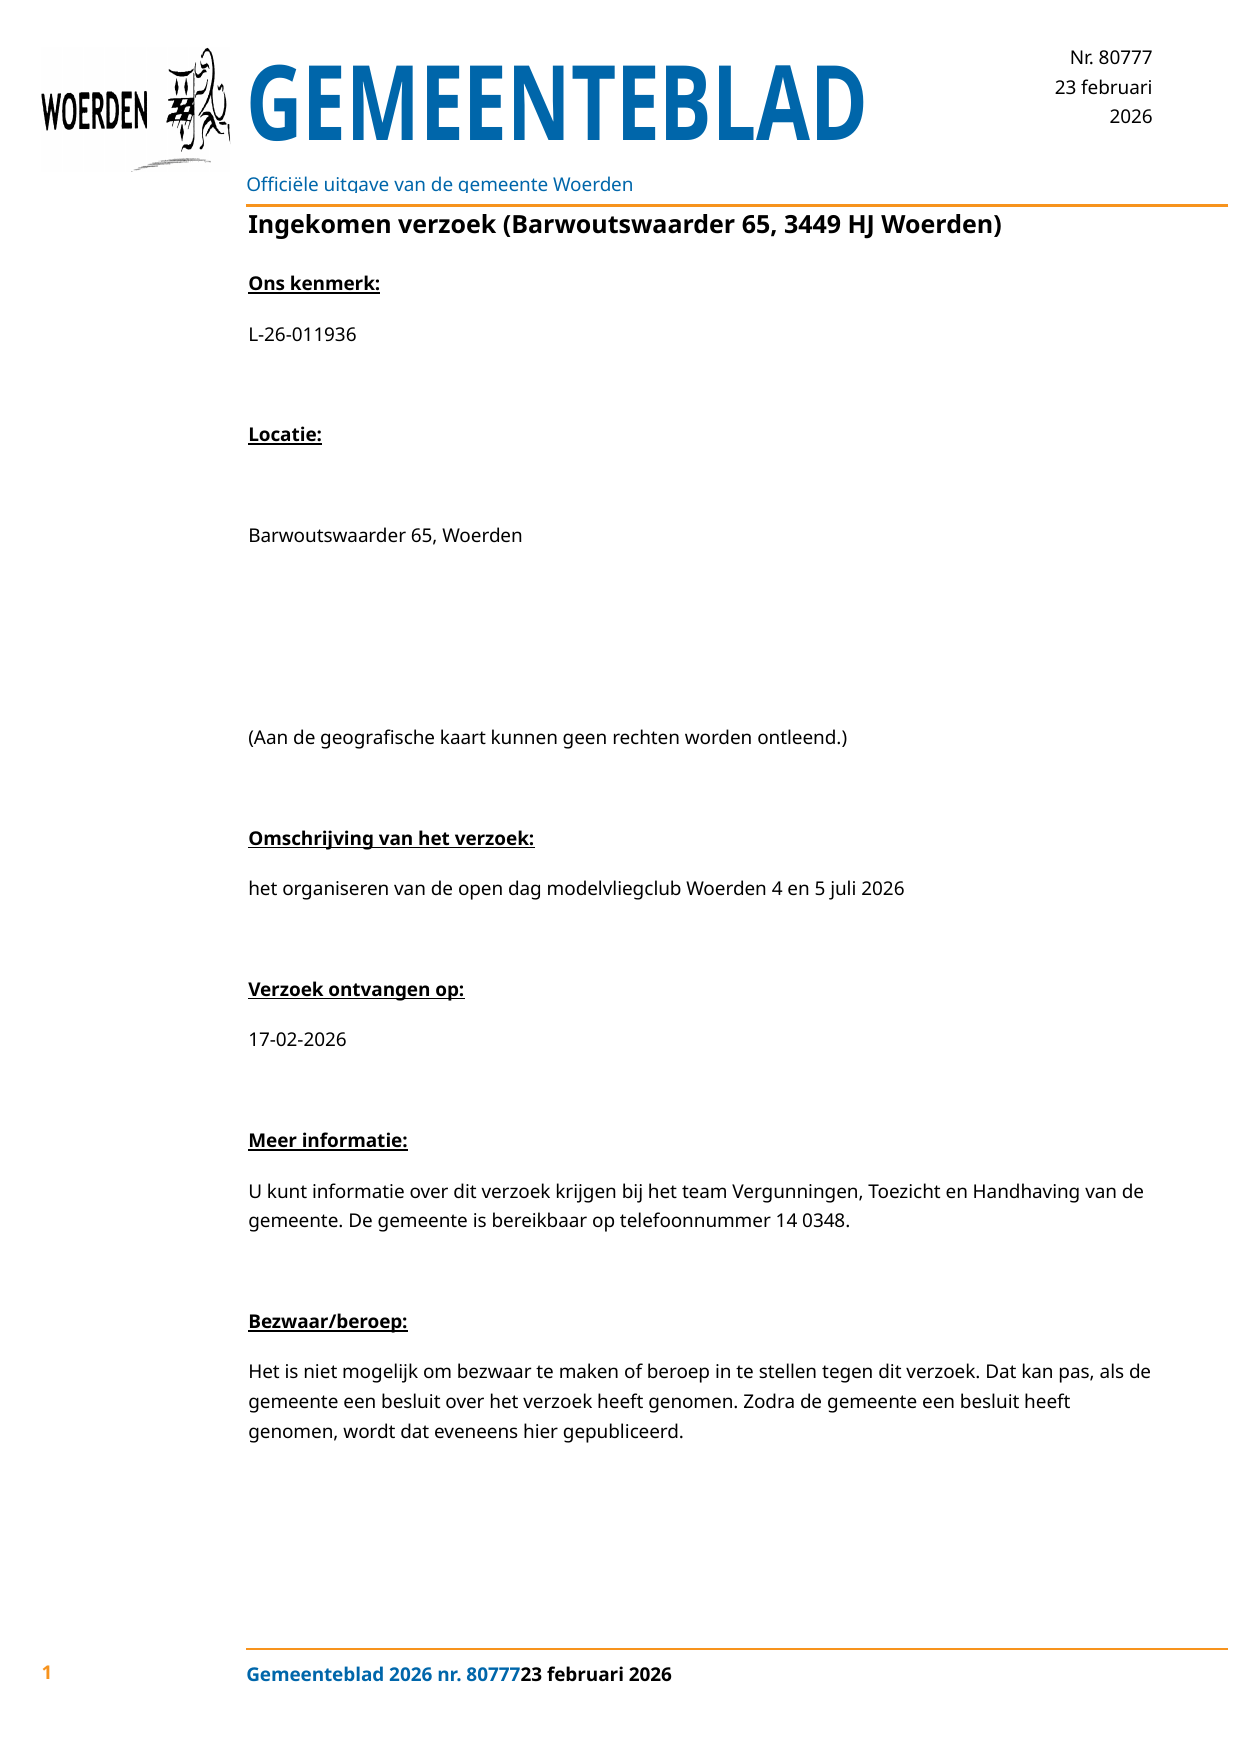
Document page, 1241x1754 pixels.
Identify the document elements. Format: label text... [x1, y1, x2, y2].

text Bezwaar/beroep: [248, 1308, 1152, 1334]
text L-26-011936 [248, 321, 1152, 346]
text Omschrijving van het verzoek: [248, 825, 1152, 851]
text Barwoutswaarder 65, Woerden [248, 522, 1152, 548]
text Meer informatie: [248, 1127, 1152, 1153]
text U kunt informatie over dit verzoek krijgen bij het team Vergunningen, Toezicht en Handhaving van de gemeente. De gemeente is bereikbaar op telefoonnummer 14 0348. [248, 1178, 1152, 1233]
text Verzoek ontvangen op: [248, 976, 1152, 1002]
text Ingekomen verzoek (Barwoutswaarder 65, 3449 HJ Woerden) [248, 207, 1152, 241]
text Ons kenmerk: [248, 270, 1152, 296]
text (Aan de geografische kaart kunnen geen rechten worden ontleend.) [248, 724, 1152, 750]
text het organiseren van de open dag modelvliegclub Woerden 4 en 5 juli 2026 [248, 875, 1152, 901]
text Locatie: [248, 422, 1152, 447]
text 17-02-2026 [248, 1027, 1152, 1052]
picture [41, 47, 231, 172]
text Het is niet mogelijk om bezwaar te maken of beroep in te stellen tegen dit verzoek. Dat kan pas, als de gemeente een besluit over het verzoek heeft genomen. Zodra de gemeente een besluit heeft genomen, wordt dat eveneens hier gepubliceerd. [248, 1359, 1152, 1443]
